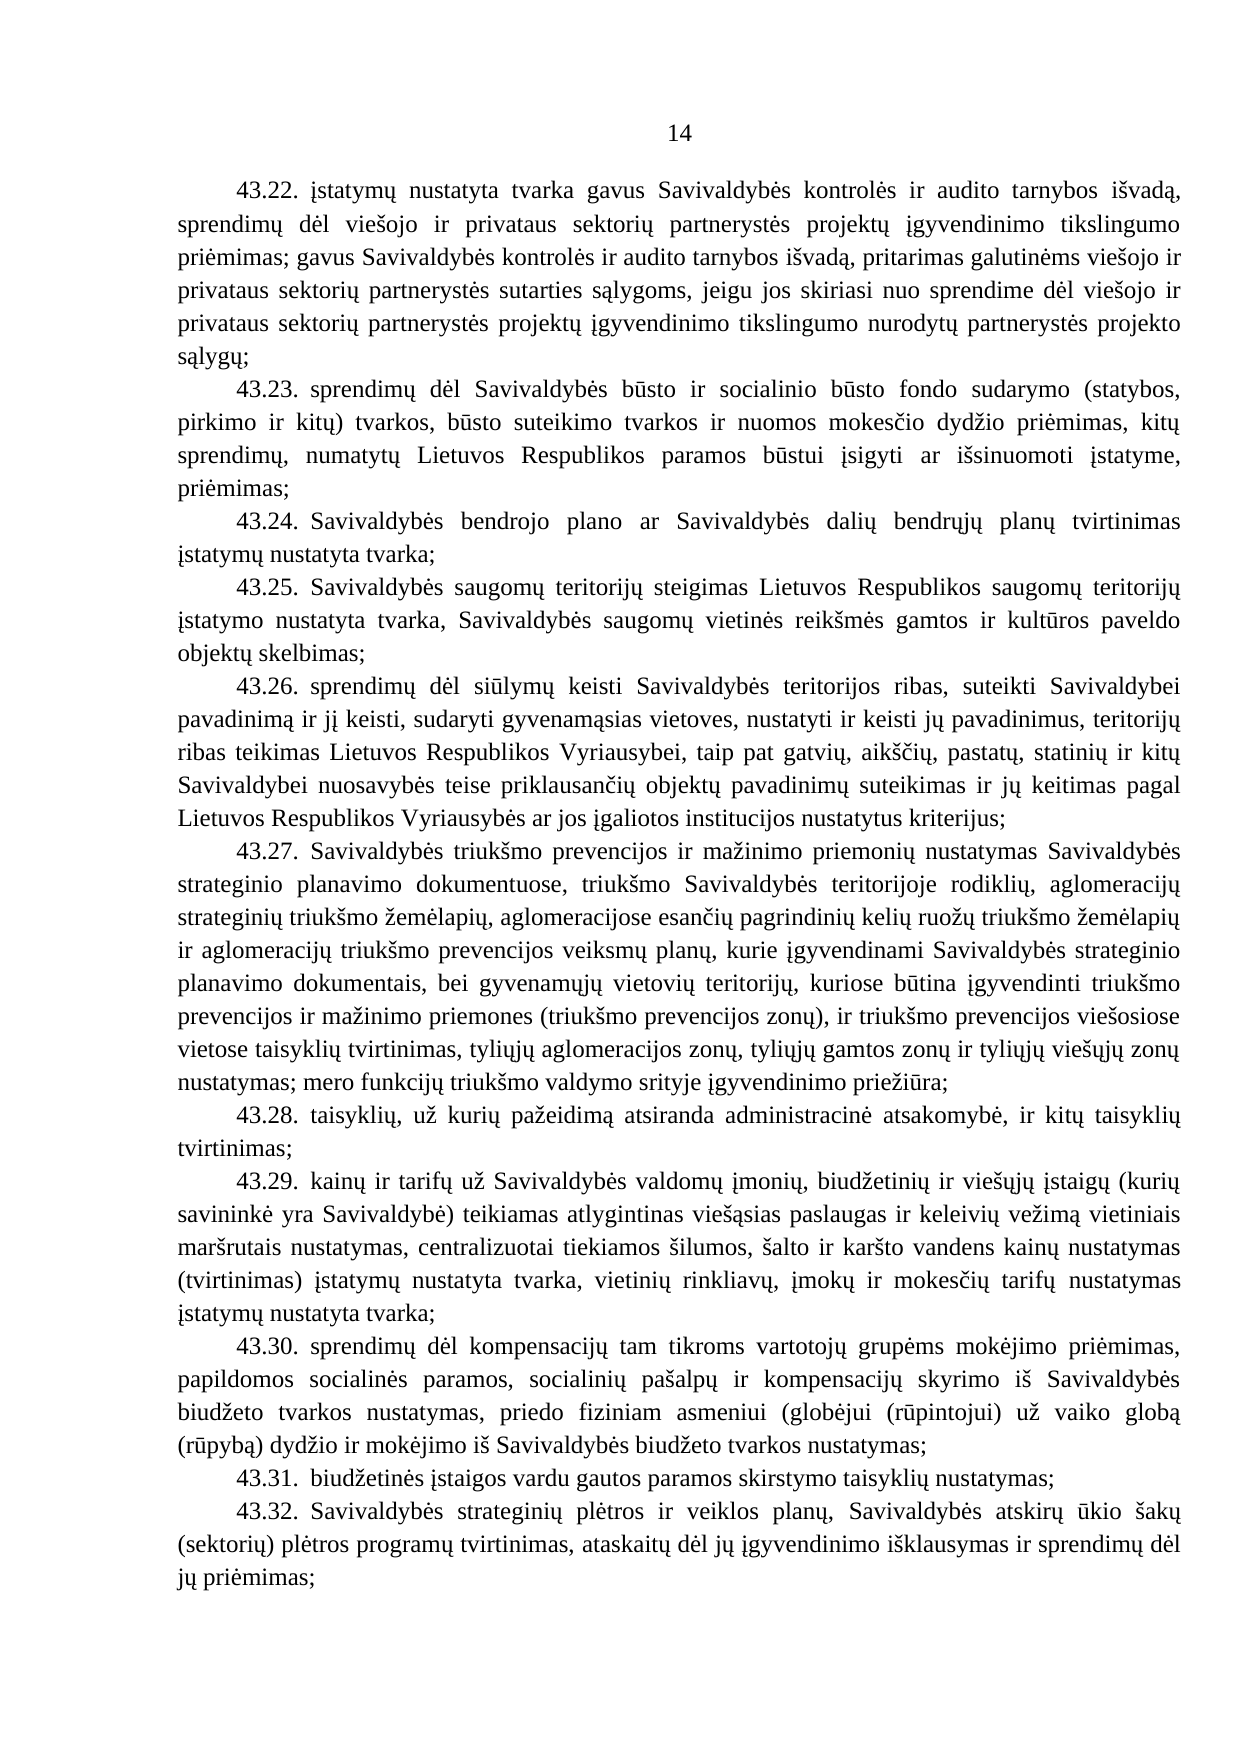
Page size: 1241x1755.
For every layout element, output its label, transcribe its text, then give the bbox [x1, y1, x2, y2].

text 43.29. kainų ir tarifų už Savivaldybės valdomų įmonių, biudžetinių ir viešųjų įstaigų (kurių savininkė yra Savivaldybė) teikiamas atlygintinas viešąsias paslaugas ir keleivių vežimą vietiniais maršrutais nustatymas, centralizuotai tiekiamos šilumos, šalto ir karšto vandens kainų nustatymas (tvirtinimas) įstatymų nustatyta tvarka, vietinių rinkliavų, įmokų ir mokesčių tarifų nustatymas įstatymų nustatyta tvarka; [177, 1166, 1181, 1327]
text 43.26. sprendimų dėl siūlymų keisti Savivaldybės teritorijos ribas, suteikti Savivaldybei pavadinimą ir jį keisti, sudaryti gyvenamąsias vietoves, nustatyti ir keisti jų pavadinimus, teritorijų ribas teikimas Lietuvos Respublikos Vyriausybei, taip pat gatvių, aikščių, pastatų, statinių ir kitų Savivaldybei nuosavybės teise priklausančių objektų pavadinimų suteikimas ir jų keitimas pagal Lietuvos Respublikos Vyriausybės ar jos įgaliotos institucijos nustatytus kriterijus; [177, 671, 1181, 832]
text 43.23. sprendimų dėl Savivaldybės būsto ir socialinio būsto fondo sudarymo (statybos, pirkimo ir kitų) tvarkos, būsto suteikimo tvarkos ir nuomos mokesčio dydžio priėmimas, kitų sprendimų, numatytų Lietuvos Respublikos paramos būstui įsigyti ar išsinuomoti įstatyme, priėmimas; [177, 374, 1181, 502]
text 43.24. Savivaldybės bendrojo plano ar Savivaldybės dalių bendrųjų planų tvirtinimas įstatymų nustatyta tvarka; [177, 506, 1181, 568]
text 43.22. įstatymų nustatyta tvarka gavus Savivaldybės kontrolės ir audito tarnybos išvadą, sprendimų dėl viešojo ir privataus sektorių partnerystės projektų įgyvendinimo tikslingumo priėmimas; gavus Savivaldybės kontrolės ir audito tarnybos išvadą, pritarimas galutinėms viešojo ir privataus sektorių partnerystės sutarties sąlygoms, jeigu jos skiriasi nuo sprendime dėl viešojo ir privataus sektorių partnerystės projektų įgyvendinimo tikslingumo nurodytų partnerystės projekto sąlygų; [177, 176, 1181, 369]
text 43.32. Savivaldybės strateginių plėtros ir veiklos planų, Savivaldybės atskirų ūkio šakų (sektorių) plėtros programų tvirtinimas, ataskaitų dėl jų įgyvendinimo išklausymas ir sprendimų dėl jų priėmimas; [177, 1496, 1181, 1591]
text 43.27. Savivaldybės triukšmo prevencijos ir mažinimo priemonių nustatymas Savivaldybės strateginio planavimo dokumentuose, triukšmo Savivaldybės teritorijoje rodiklių, aglomeracijų strateginių triukšmo žemėlapių, aglomeracijose esančių pagrindinių kelių ruožų triukšmo žemėlapių ir aglomeracijų triukšmo prevencijos veiksmų planų, kurie įgyvendinami Savivaldybės strateginio planavimo dokumentais, bei gyvenamųjų vietovių teritorijų, kuriose būtina įgyvendinti triukšmo prevencijos ir mažinimo priemones (triukšmo prevencijos zonų), ir triukšmo prevencijos viešosiose vietose taisyklių tvirtinimas, tyliųjų aglomeracijos zonų, tyliųjų gamtos zonų ir tyliųjų viešųjų zonų nustatymas; mero funkcijų triukšmo valdymo srityje įgyvendinimo priežiūra; [177, 836, 1181, 1096]
text 43.25. Savivaldybės saugomų teritorijų steigimas Lietuvos Respublikos saugomų teritorijų įstatymo nustatyta tvarka, Savivaldybės saugomų vietinės reikšmės gamtos ir kultūros paveldo objektų skelbimas; [177, 572, 1181, 667]
text 43.31. biudžetinės įstaigos vardu gautos paramos skirstymo taisyklių nustatymas; [177, 1463, 1181, 1492]
text 43.28. taisyklių, už kurių pažeidimą atsiranda administracinė atsakomybė, ir kitų taisyklių tvirtinimas; [177, 1100, 1181, 1162]
text 43.30. sprendimų dėl kompensacijų tam tikroms vartotojų grupėms mokėjimo priėmimas, papildomos socialinės paramos, socialinių pašalpų ir kompensacijų skyrimo iš Savivaldybės biudžeto tvarkos nustatymas, priedo fiziniam asmeniui (globėjui (rūpintojui) už vaiko globą (rūpybą) dydžio ir mokėjimo iš Savivaldybės biudžeto tvarkos nustatymas; [177, 1331, 1181, 1459]
